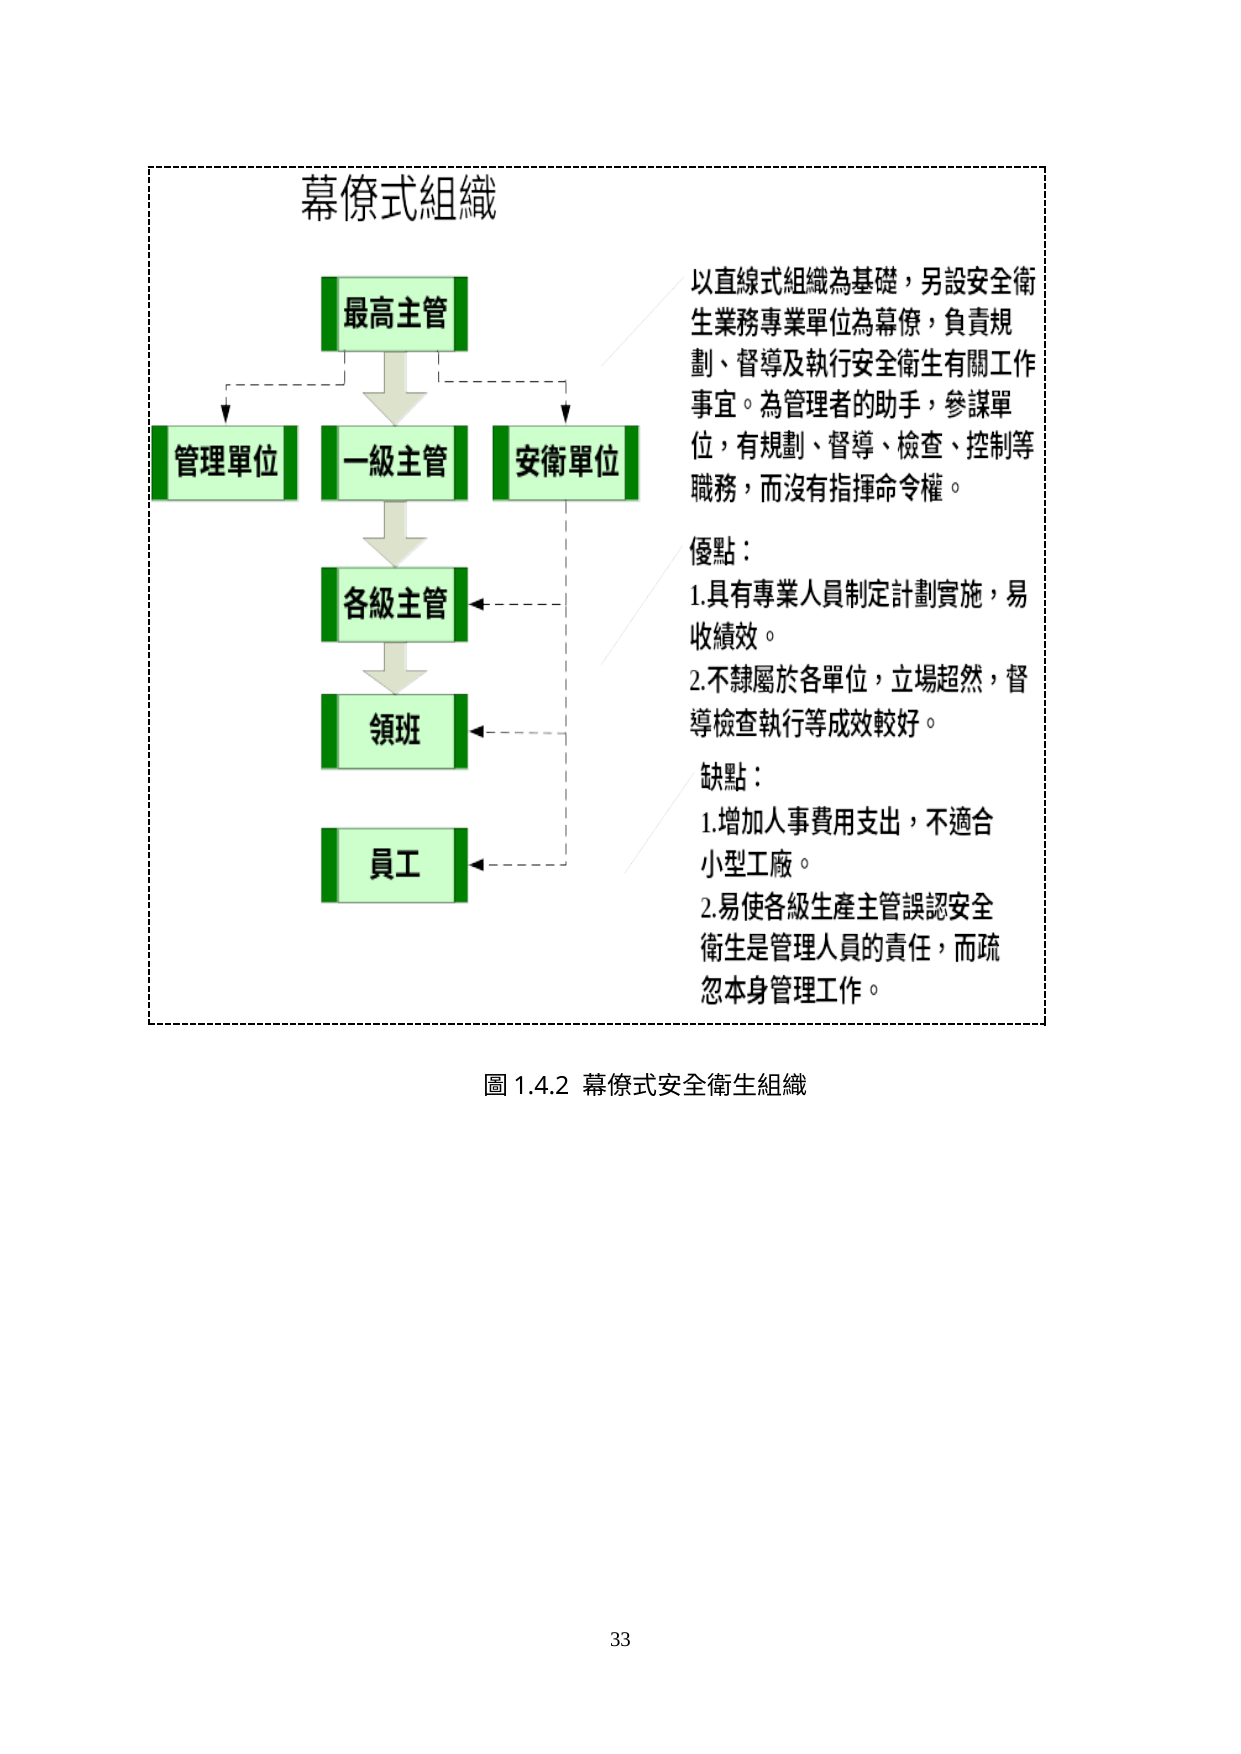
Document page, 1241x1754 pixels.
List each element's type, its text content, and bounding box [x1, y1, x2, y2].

text 圖1.4.2 幕僚式安全衛生組織 [198, 1064, 1092, 1102]
